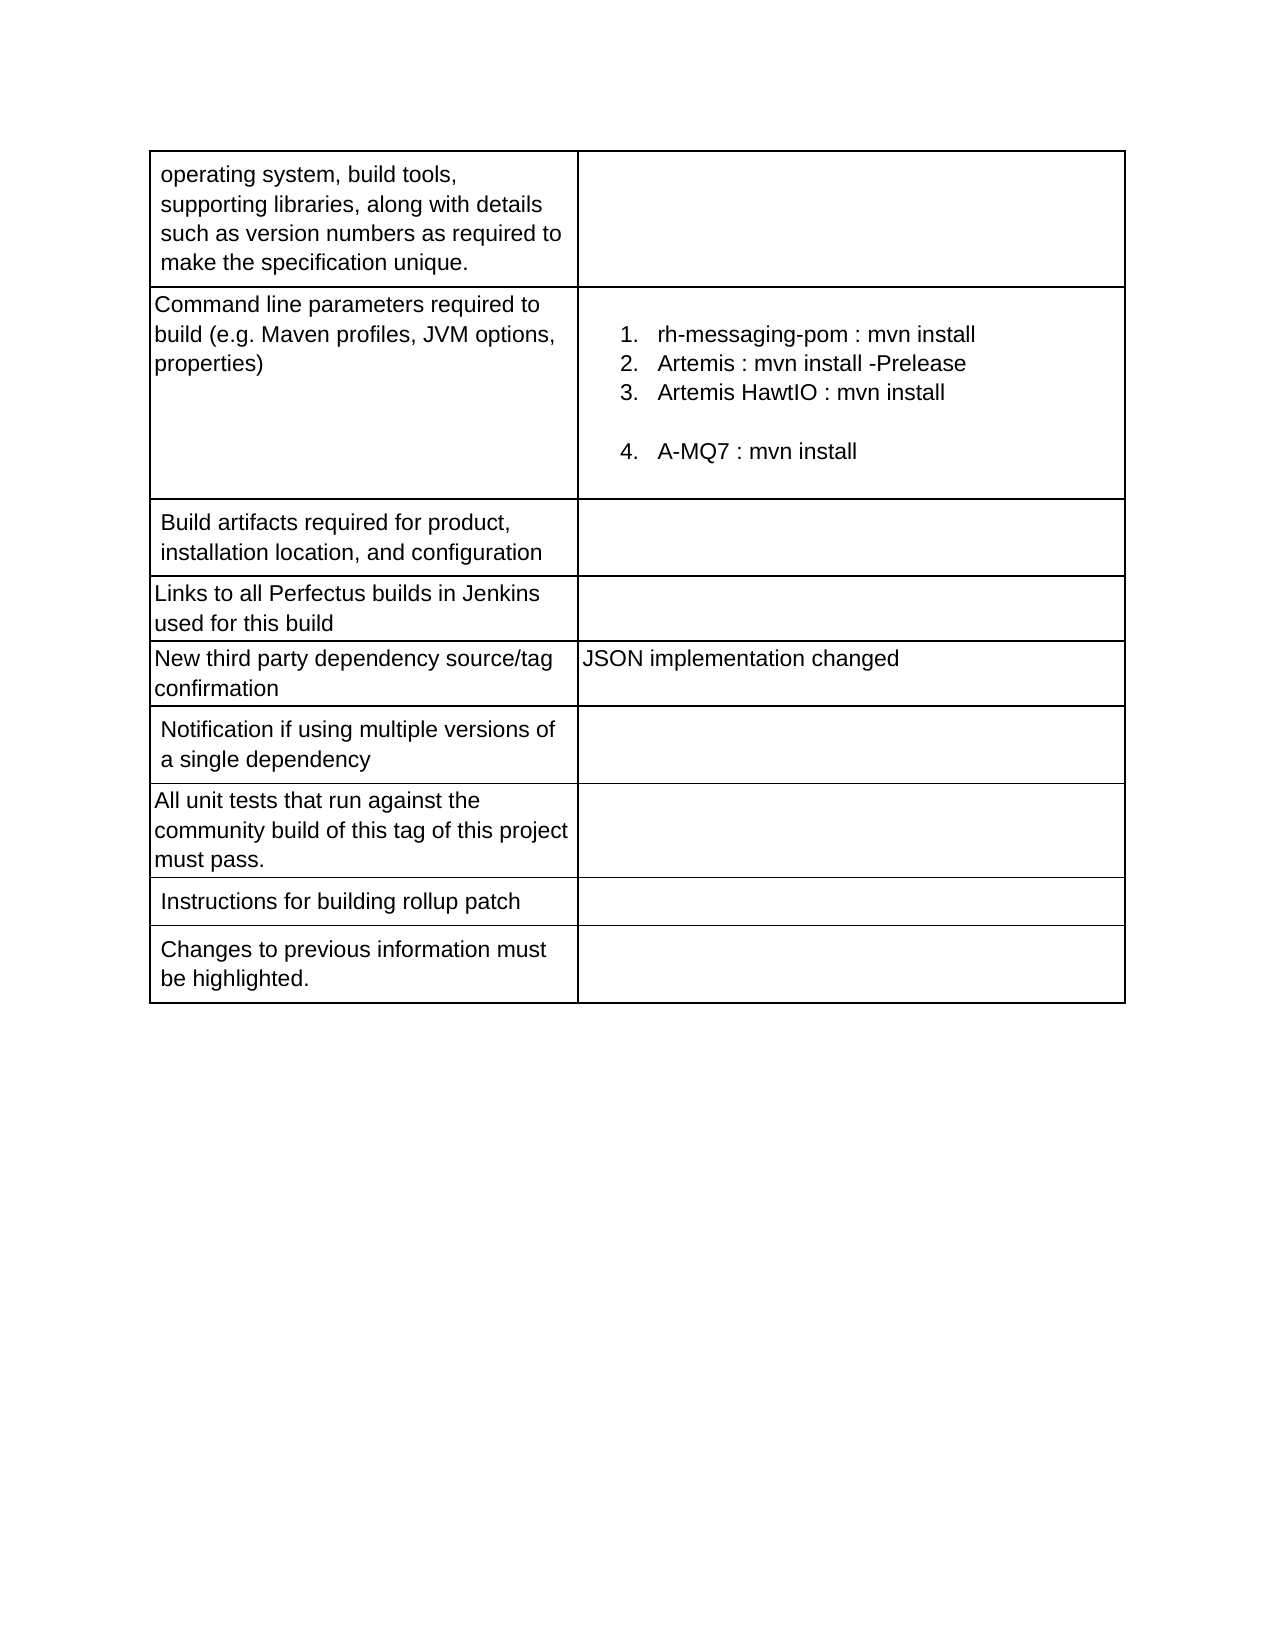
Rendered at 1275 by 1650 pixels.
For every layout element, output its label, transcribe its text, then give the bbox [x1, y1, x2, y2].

table_cell operating system, build tools, supporting libraries, along with details such as version numbers as required to make the specification unique. [151, 152, 577, 286]
table_cell Command line parameters required to build (e.g. Maven profiles, JVM options, properties) [151, 288, 577, 498]
table_cell [579, 500, 1124, 575]
table_cell Instructions for building rollup patch [151, 878, 577, 925]
table_cell [579, 152, 1124, 286]
table_cell New third party dependency source/tag confirmation [151, 642, 577, 705]
table_cell Notification if using multiple versions of a single dependency [151, 707, 577, 782]
table_cell Links to all Perfectus builds in Jenkins used for this build [151, 577, 577, 640]
table_cell Build artifacts required for product, installation location, and configuration [151, 500, 577, 575]
table_cell [579, 784, 1124, 877]
table_cell rh-messaging-pom : mvn install Artemis : mvn install -Prelease Artemis HawtIO : mvn install A-MQ7 : mvn install [579, 288, 1124, 498]
table_cell Changes to previous information must be highlighted. [151, 926, 577, 1002]
table_cell [579, 707, 1124, 782]
table_cell [579, 878, 1124, 925]
table_cell [579, 577, 1124, 640]
table_cell [579, 926, 1124, 1002]
table_cell All unit tests that run against the community build of this tag of this project must pass. [151, 784, 577, 877]
table_cell JSON implementation changed [579, 642, 1124, 705]
